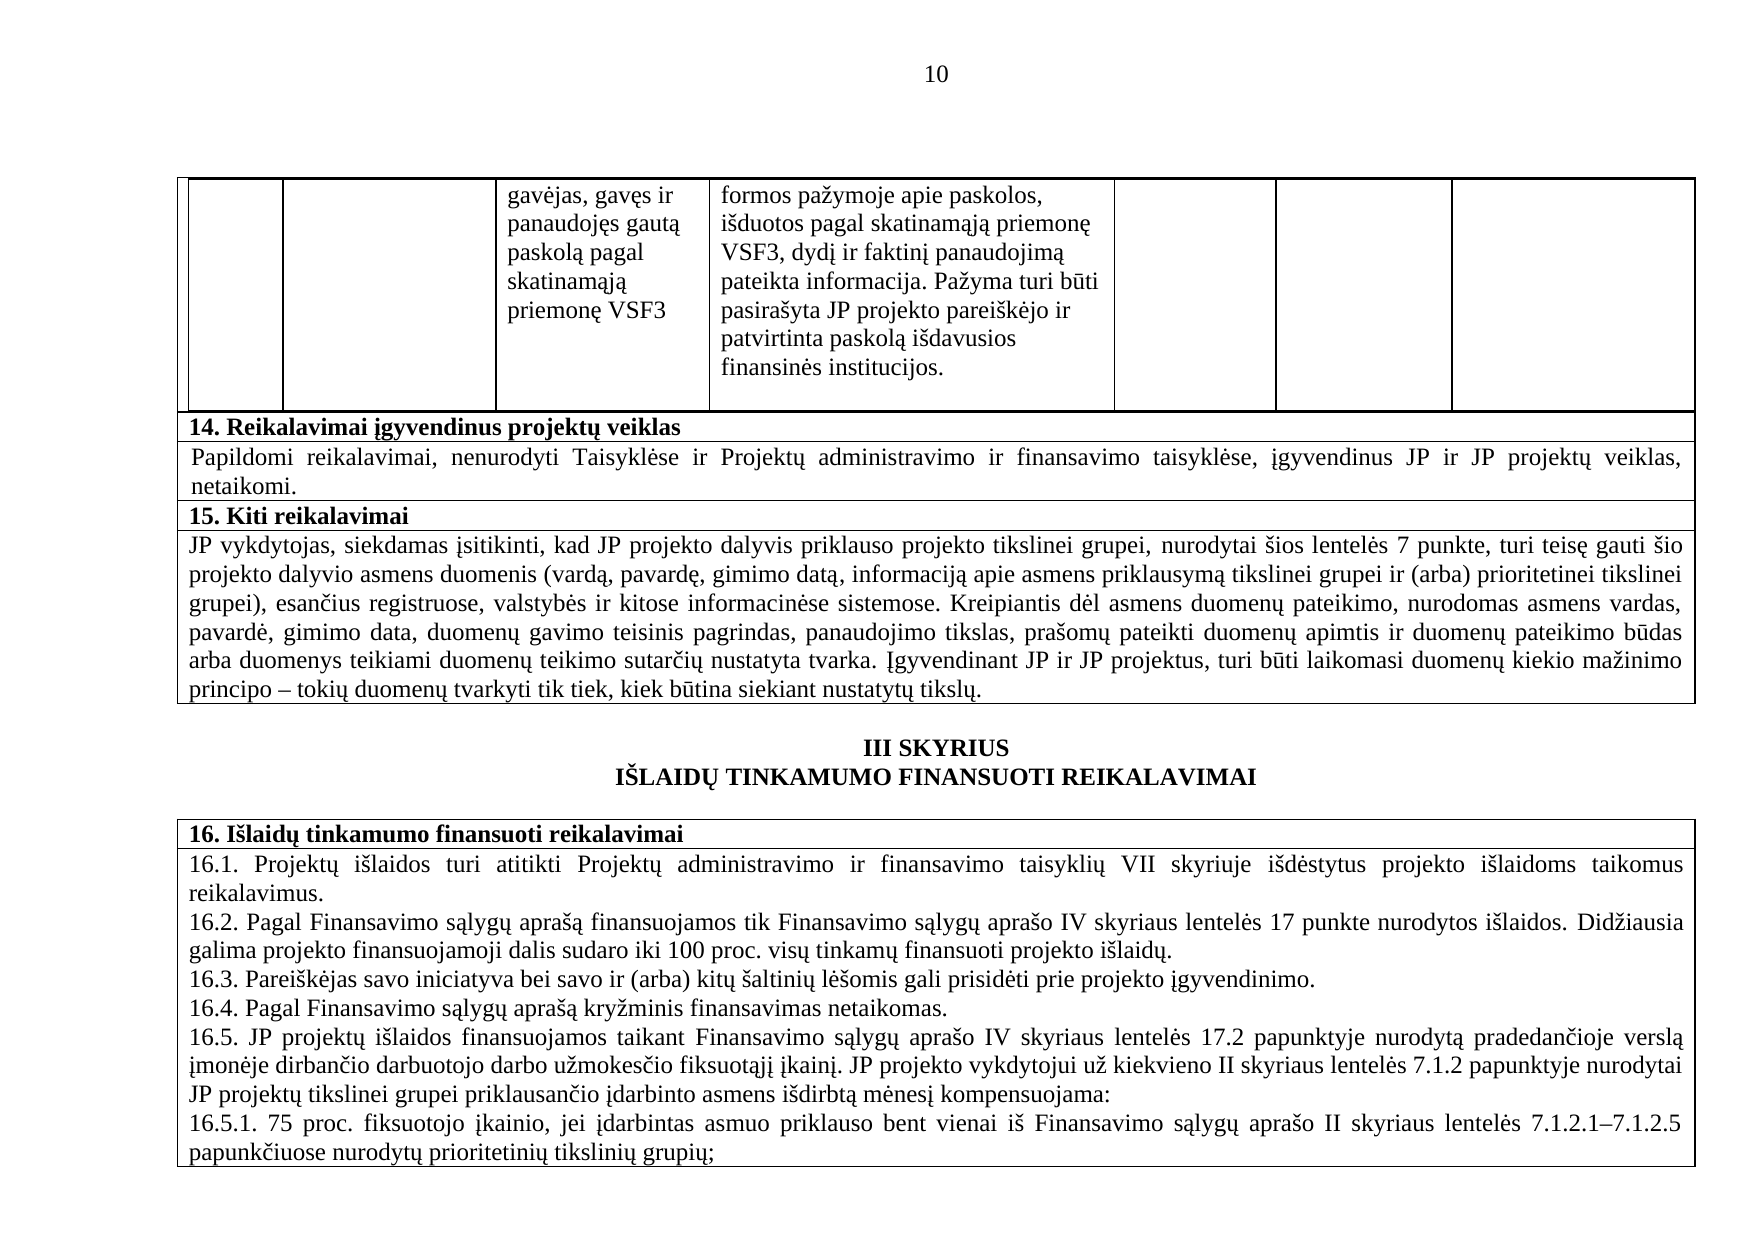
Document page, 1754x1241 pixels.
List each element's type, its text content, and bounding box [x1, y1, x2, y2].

table_cell 15. Kiti reikalavimai [178, 501, 1694, 529]
table_header 16. Išlaidų tinkamumo finansuoti reikalavimai [178, 820, 1694, 848]
text IŠLAIDŲ TINKAMUMO FINANSUOTI REIKALAVIMAI [177, 762, 1695, 790]
table_cell - [1453, 180, 1694, 410]
table_cell formos pažymoje apie paskolos, išduotos pagal skatinamąją priemonę VSF3, dydį ir faktinį panaudojimą pateikta informacija. Pažyma turi būti pasirašyta JP projekto pareiškėjo ir patvirtinta paskolą išdavusios finansinės institucijos. [710, 180, 1114, 410]
table_cell 14. Reikalavimai įgyvendinus projektų veiklas [178, 413, 1694, 441]
table_cell 16.1. Projektų išlaidos turi atitikti Projektų administravimo ir finansavimo taisyklių VII skyriuje išdėstytus projekto išlaidoms taikomus reikalavimus. 16.2. Pagal Finansavimo sąlygų aprašą finansuojamos tik Finansavimo sąlygų aprašo IV skyriaus lentelės 17 punkte nurodytos išlaidos. Didžiausia galima projekto finansuojamoji dalis sudaro iki 100 proc. visų tinkamų finansuoti projekto išlaidų. 16.3. Pareiškėjas savo iniciatyva bei savo ir (arba) kitų šaltinių lėšomis gali prisidėti prie projekto įgyvendinimo. 16.4. Pagal Finansavimo sąlygų aprašą kryžminis finansavimas netaikomas. 16.5. JP projektų išlaidos finansuojamos taikant Finansavimo sąlygų aprašo IV skyriaus lentelės 17.2 papunktyje nurodytą pradedančioje verslą įmonėje dirbančio darbuotojo darbo užmokesčio fiksuotąjį įkainį. JP projekto vykdytojui už kiekvieno II skyriaus lentelės 7.1.2 papunktyje nurodytai JP projektų tikslinei grupei priklausančio įdarbinto asmens išdirbtą mėnesį kompensuojama: 16.5.1. 75 proc. fiksuotojo įkainio, jei įdarbintas asmuo priklauso bent vienai iš Finansavimo sąlygų aprašo II skyriaus lentelės 7.1.2.1–7.1.2.5 papunkčiuose nurodytų prioritetinių tikslinių grupių; [178, 849, 1694, 1166]
table_cell JP vykdytojas, siekdamas įsitikinti, kad JP projekto dalyvis priklauso projekto tikslinei grupei, nurodytai šios lentelės 7 punkte, turi teisę gauti šio projekto dalyvio asmens duomenis (vardą, pavardę, gimimo datą, informaciją apie asmens priklausymą tikslinei grupei ir (arba) prioritetinei tikslinei grupei), esančius registruose, valstybės ir kitose informacinėse sistemose. Kreipiantis dėl asmens duomenų pateikimo, nurodomas asmens vardas, pavardė, gimimo data, duomenų gavimo teisinis pagrindas, panaudojimo tikslas, prašomų pateikti duomenų apimtis ir duomenų pateikimo būdas arba duomenys teikiami duomenų teikimo sutarčių nustatyta tvarka. Įgyvendinant JP ir JP projektus, turi būti laikomasi duomenų kiekio mažinimo principo – tokių duomenų tvarkyti tik tiek, kiek būtina siekiant nustatytų tikslų. [178, 531, 1694, 703]
table_cell - [1277, 180, 1451, 410]
table_cell [284, 180, 495, 410]
table_cell gavėjas, gavęs ir panaudojęs gautą paskolą pagal skatinamąją priemonę VSF3 [497, 180, 709, 410]
table_cell Papildomi reikalavimai, nenurodyti Taisyklėse ir Projektų administravimo ir finansavimo taisyklėse, įgyvendinus JP ir JP projektų veiklas, netaikomi. [178, 442, 1694, 500]
table_cell [189, 180, 282, 410]
text III SKYRIUS [177, 733, 1695, 762]
table_cell - [1115, 180, 1275, 410]
